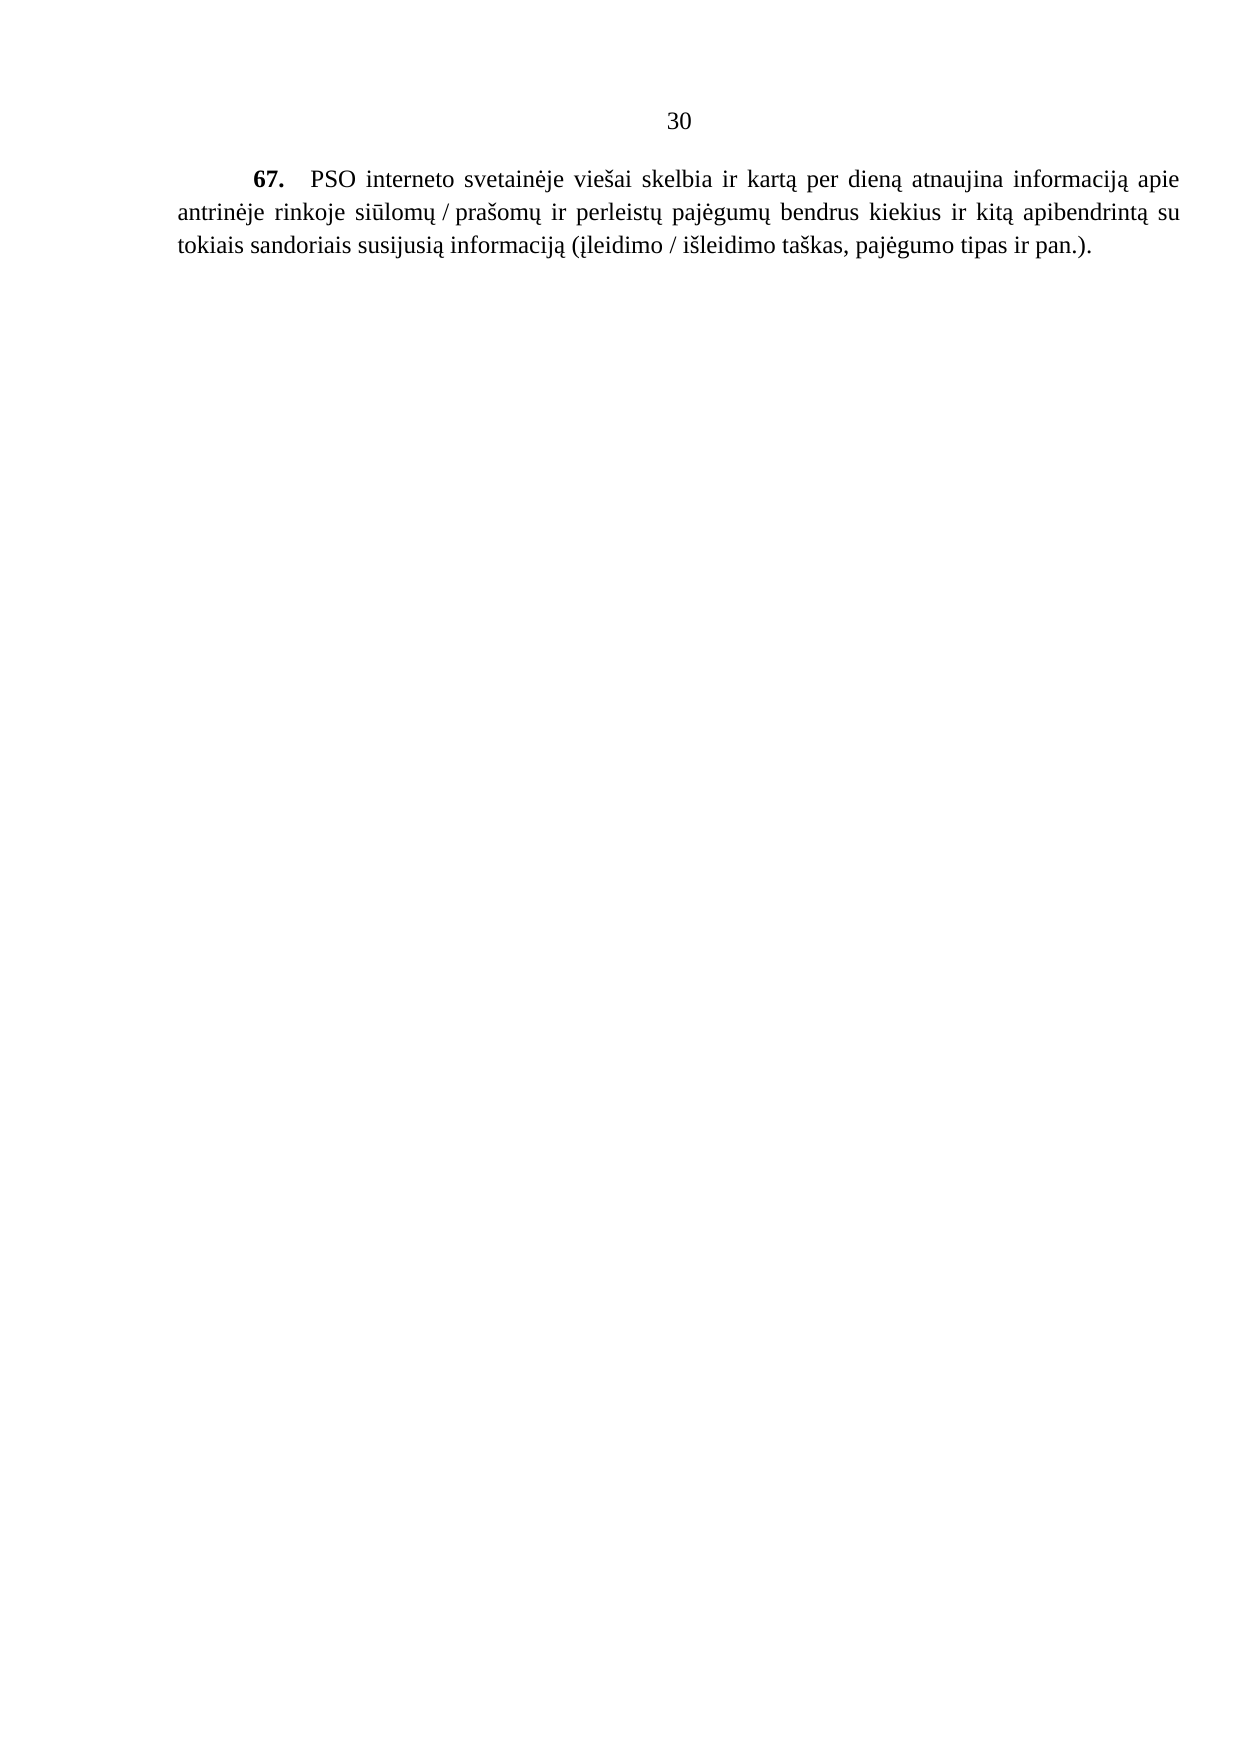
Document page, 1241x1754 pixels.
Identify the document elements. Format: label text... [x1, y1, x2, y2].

text 67. PSO interneto svetainėje viešai skelbia ir kartą per dieną atnaujina informaciją apie antrinėje rinkoje siūlomų / prašomų ir perleistų pajėgumų bendrus kiekius ir kitą apibendrintą su tokiais sandoriais susijusią informaciją (įleidimo / išleidimo taškas, pajėgumo tipas ir pan.). [177, 164, 1181, 259]
